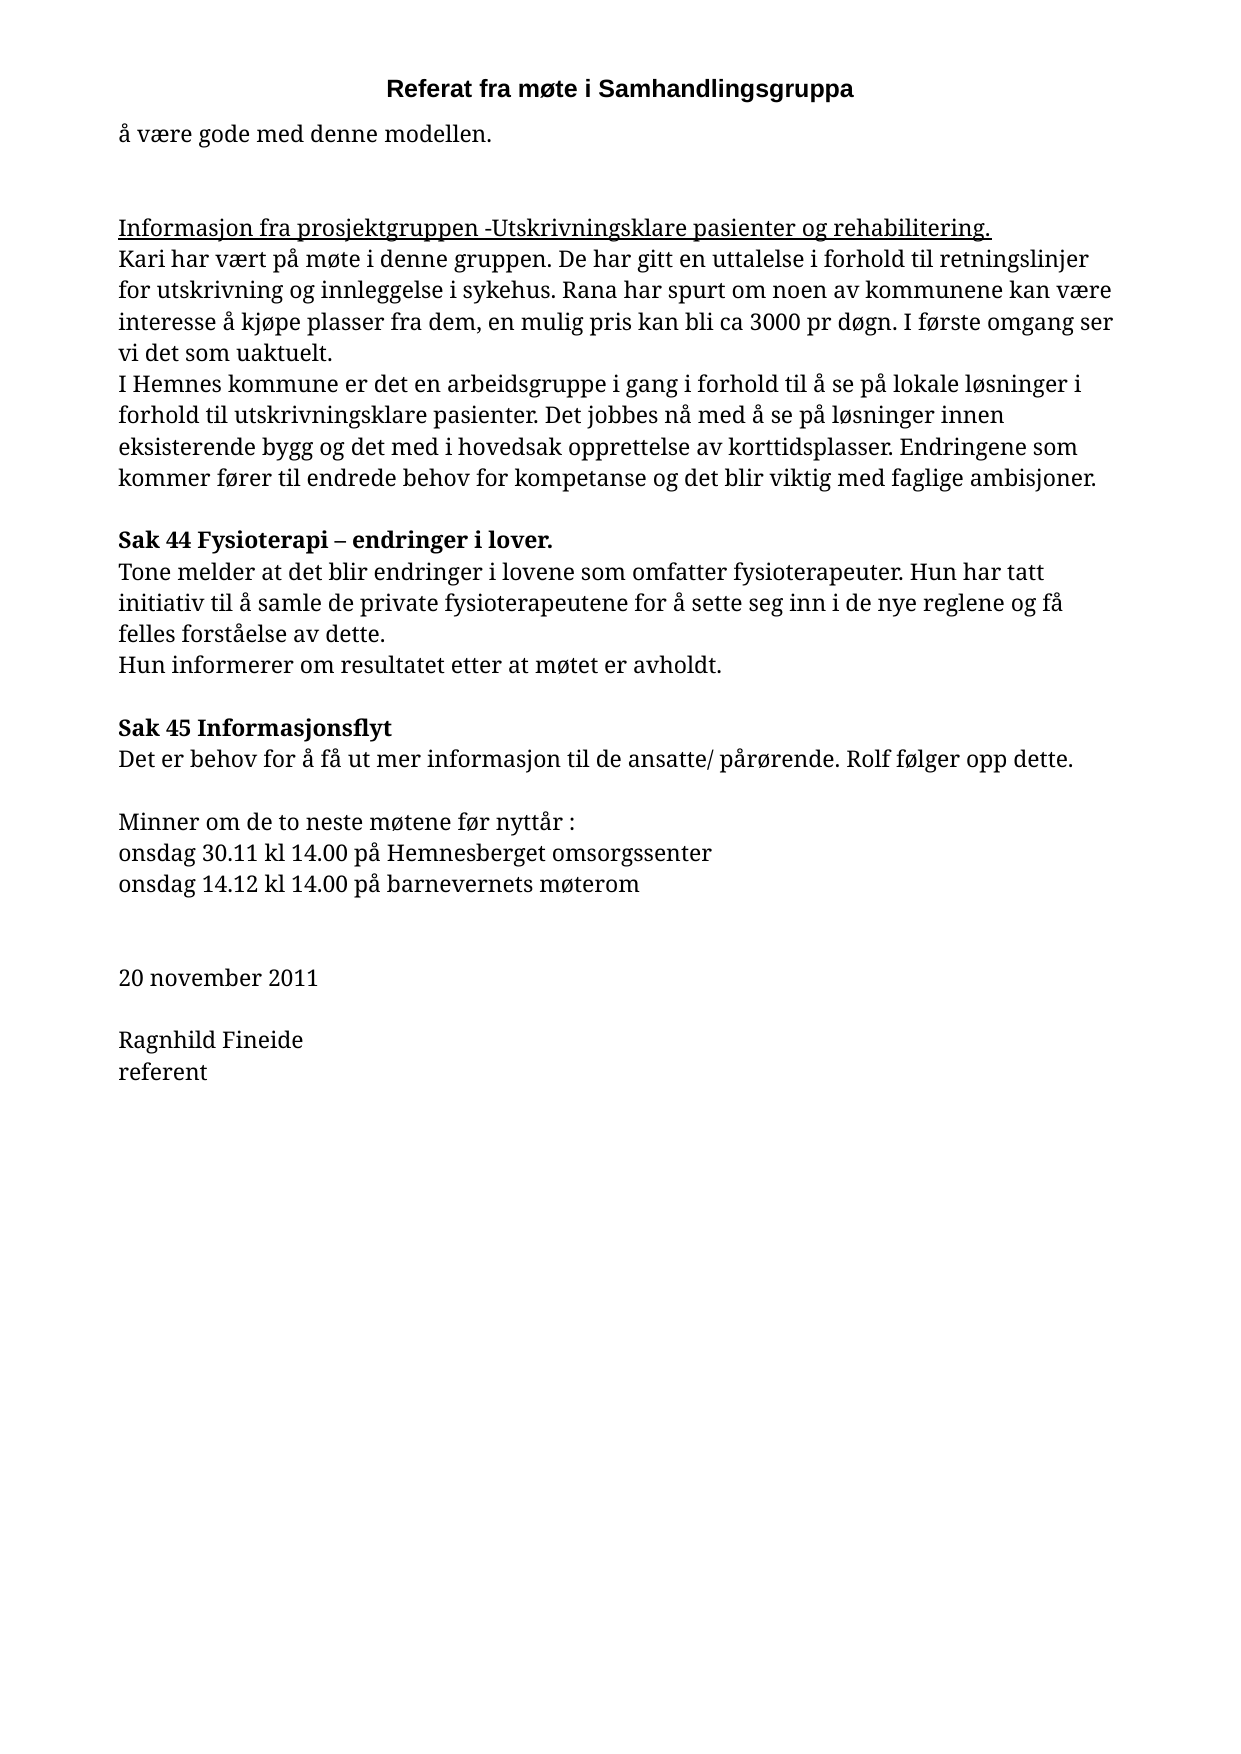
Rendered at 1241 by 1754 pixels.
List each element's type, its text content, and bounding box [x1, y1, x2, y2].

text Tone melder at det blir endringer i lovene som omfatter fysioterapeuter. Hun har tatt initiativ til å samle de private fysioterapeutene for å sette seg inn i de nye reglene og få felles forståelse av dette. [118, 556, 1122, 649]
text Kari har vært på møte i denne gruppen. De har gitt en uttalelse i forhold til retningslinjer for utskrivning og innleggelse i sykehus. Rana har spurt om noen av kommunene kan være interesse å kjøpe plasser fra dem, en mulig pris kan bli ca 3000 pr døgn. I første omgang ser vi det som uaktuelt. [118, 243, 1122, 368]
text Informasjon fra prosjektgruppen -Utskrivningsklare pasienter og rehabilitering. [118, 212, 1122, 243]
text onsdag 30.11 kl 14.00 på Hemnesberget omsorgssenter [118, 837, 1122, 868]
text onsdag 14.12 kl 14.00 på barnevernets møterom [118, 868, 1122, 899]
text 20 november 2011 [118, 962, 1122, 993]
text Minner om de to neste møtene før nyttår : [118, 806, 1122, 837]
text Ragnhild Fineide [118, 1024, 1122, 1056]
text Sak 44 Fysioterapi – endringer i lover. [118, 524, 1122, 556]
text Sak 45 Informasjonsflyt [118, 712, 1122, 743]
text I Hemnes kommune er det en arbeidsgruppe i gang i forhold til å se på lokale løsninger i forhold til utskrivningsklare pasienter. Det jobbes nå med å se på løsninger innen eksisterende bygg og det med i hovedsak opprettelse av korttidsplasser. Endringene som kommer fører til endrede behov for kompetanse og det blir viktig med faglige ambisjoner. [118, 368, 1122, 493]
text å være gode med denne modellen. [118, 118, 1122, 149]
text referent [118, 1056, 1122, 1087]
text Det er behov for å få ut mer informasjon til de ansatte/ pårørende. Rolf følger opp dette. [118, 743, 1122, 774]
text Hun informerer om resultatet etter at møtet er avholdt. [118, 649, 1122, 681]
